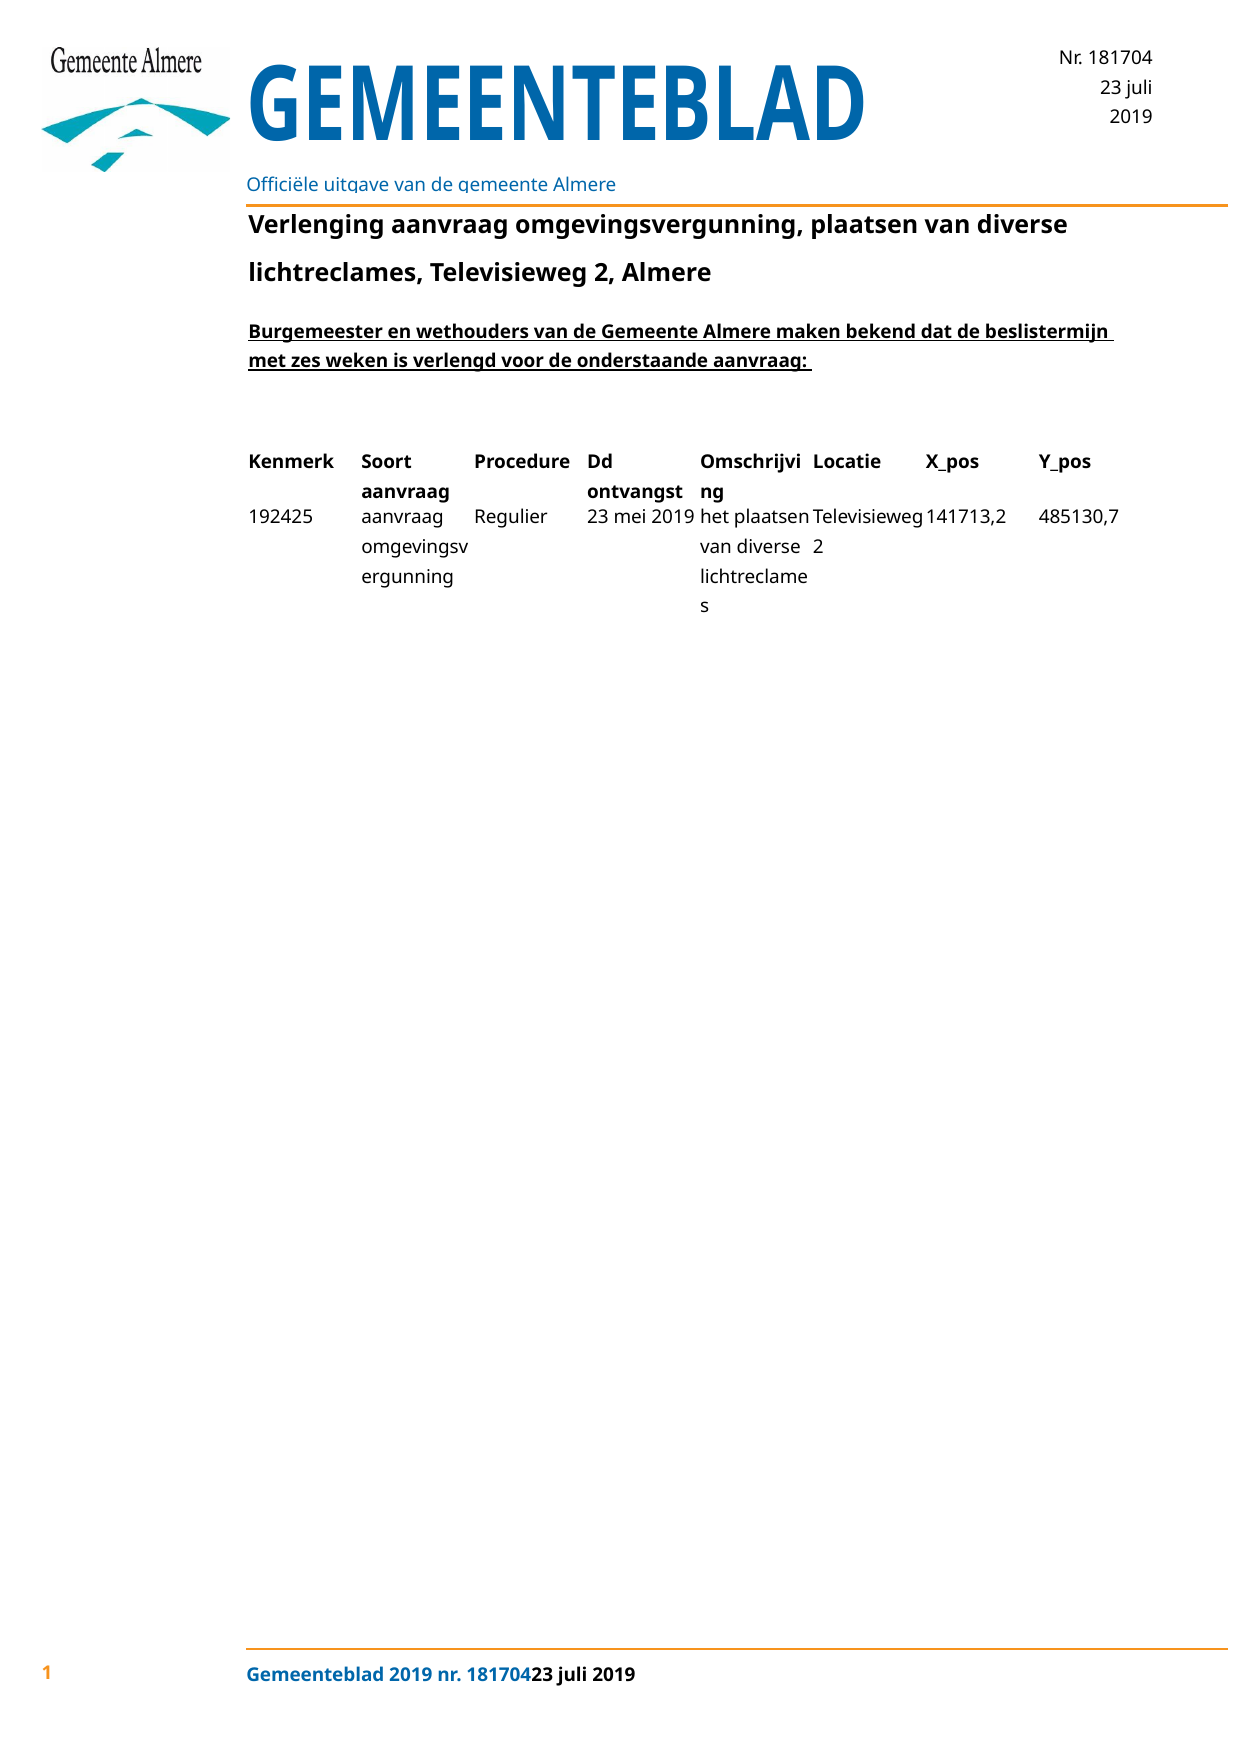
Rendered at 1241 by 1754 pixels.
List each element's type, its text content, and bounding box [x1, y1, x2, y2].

table_cell 23 mei 2019 [587, 504, 700, 618]
table_header Locatie [813, 449, 926, 504]
table_header Dd ontvangst [587, 449, 700, 504]
table_header Procedure [474, 449, 587, 504]
table_cell aanvraag omgevingsvergunning [361, 504, 474, 618]
table_cell 192425 [248, 504, 361, 618]
table_header X_pos [926, 449, 1038, 504]
table_cell 141713,2 [926, 504, 1038, 618]
table_cell Televisieweg 2 [813, 504, 926, 618]
picture [41, 47, 231, 172]
text Burgemeester en wethouders van de Gemeente Almere maken bekend dat de beslistermijn met zes weken is verlengd voor de onderstaande aanvraag: [248, 318, 1152, 373]
text Verlenging aanvraag omgevingsvergunning, plaatsen van diverse lichtreclames, Televisieweg 2, Almere [248, 207, 1152, 288]
table_header Omschrijving [700, 449, 813, 504]
table_header Kenmerk [248, 449, 361, 504]
table_cell het plaatsen van diverse lichtreclames [700, 504, 813, 618]
table_cell 485130,7 [1039, 504, 1152, 618]
table_header Y_pos [1039, 449, 1152, 504]
table_cell Regulier [474, 504, 587, 618]
table_header Soort aanvraag [361, 449, 474, 504]
